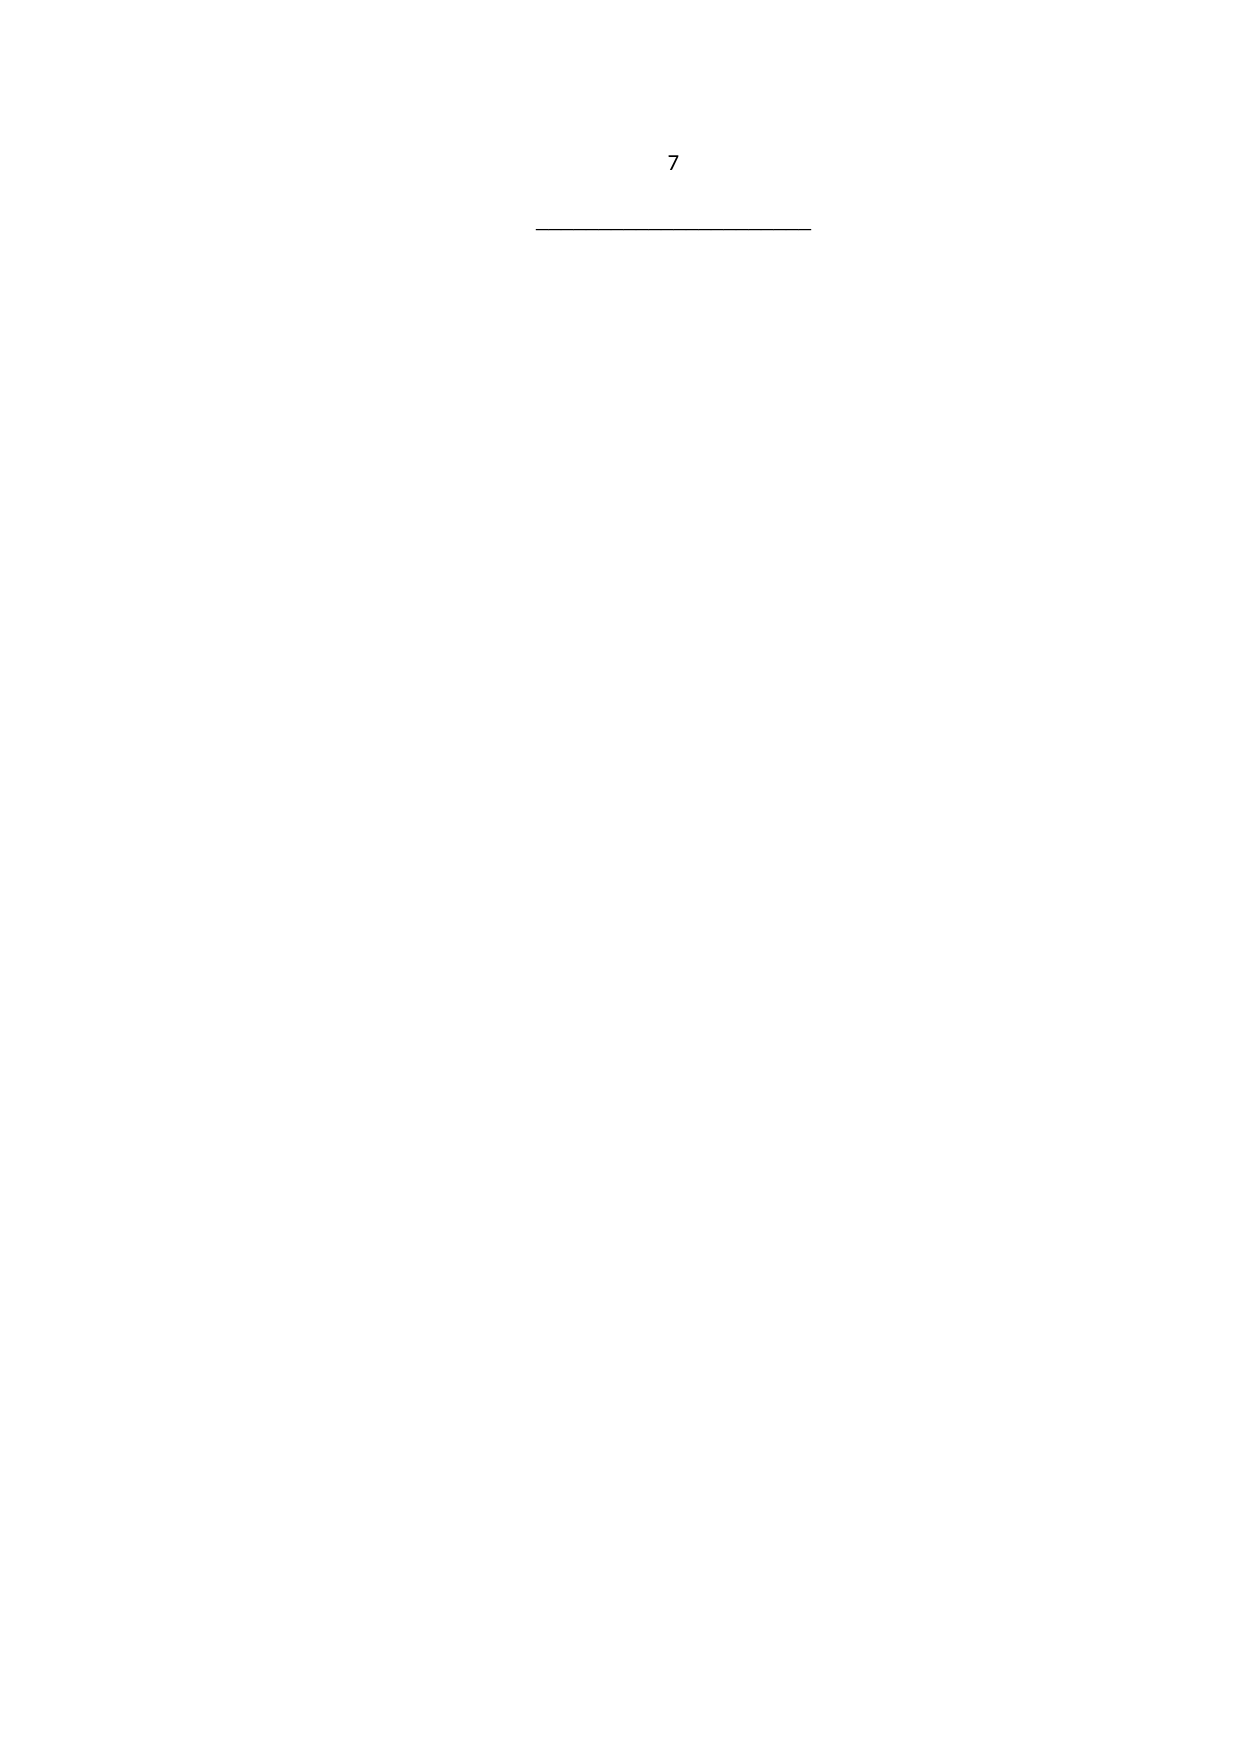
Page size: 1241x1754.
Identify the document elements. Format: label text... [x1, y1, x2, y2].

text ______________________ [177, 204, 1169, 233]
